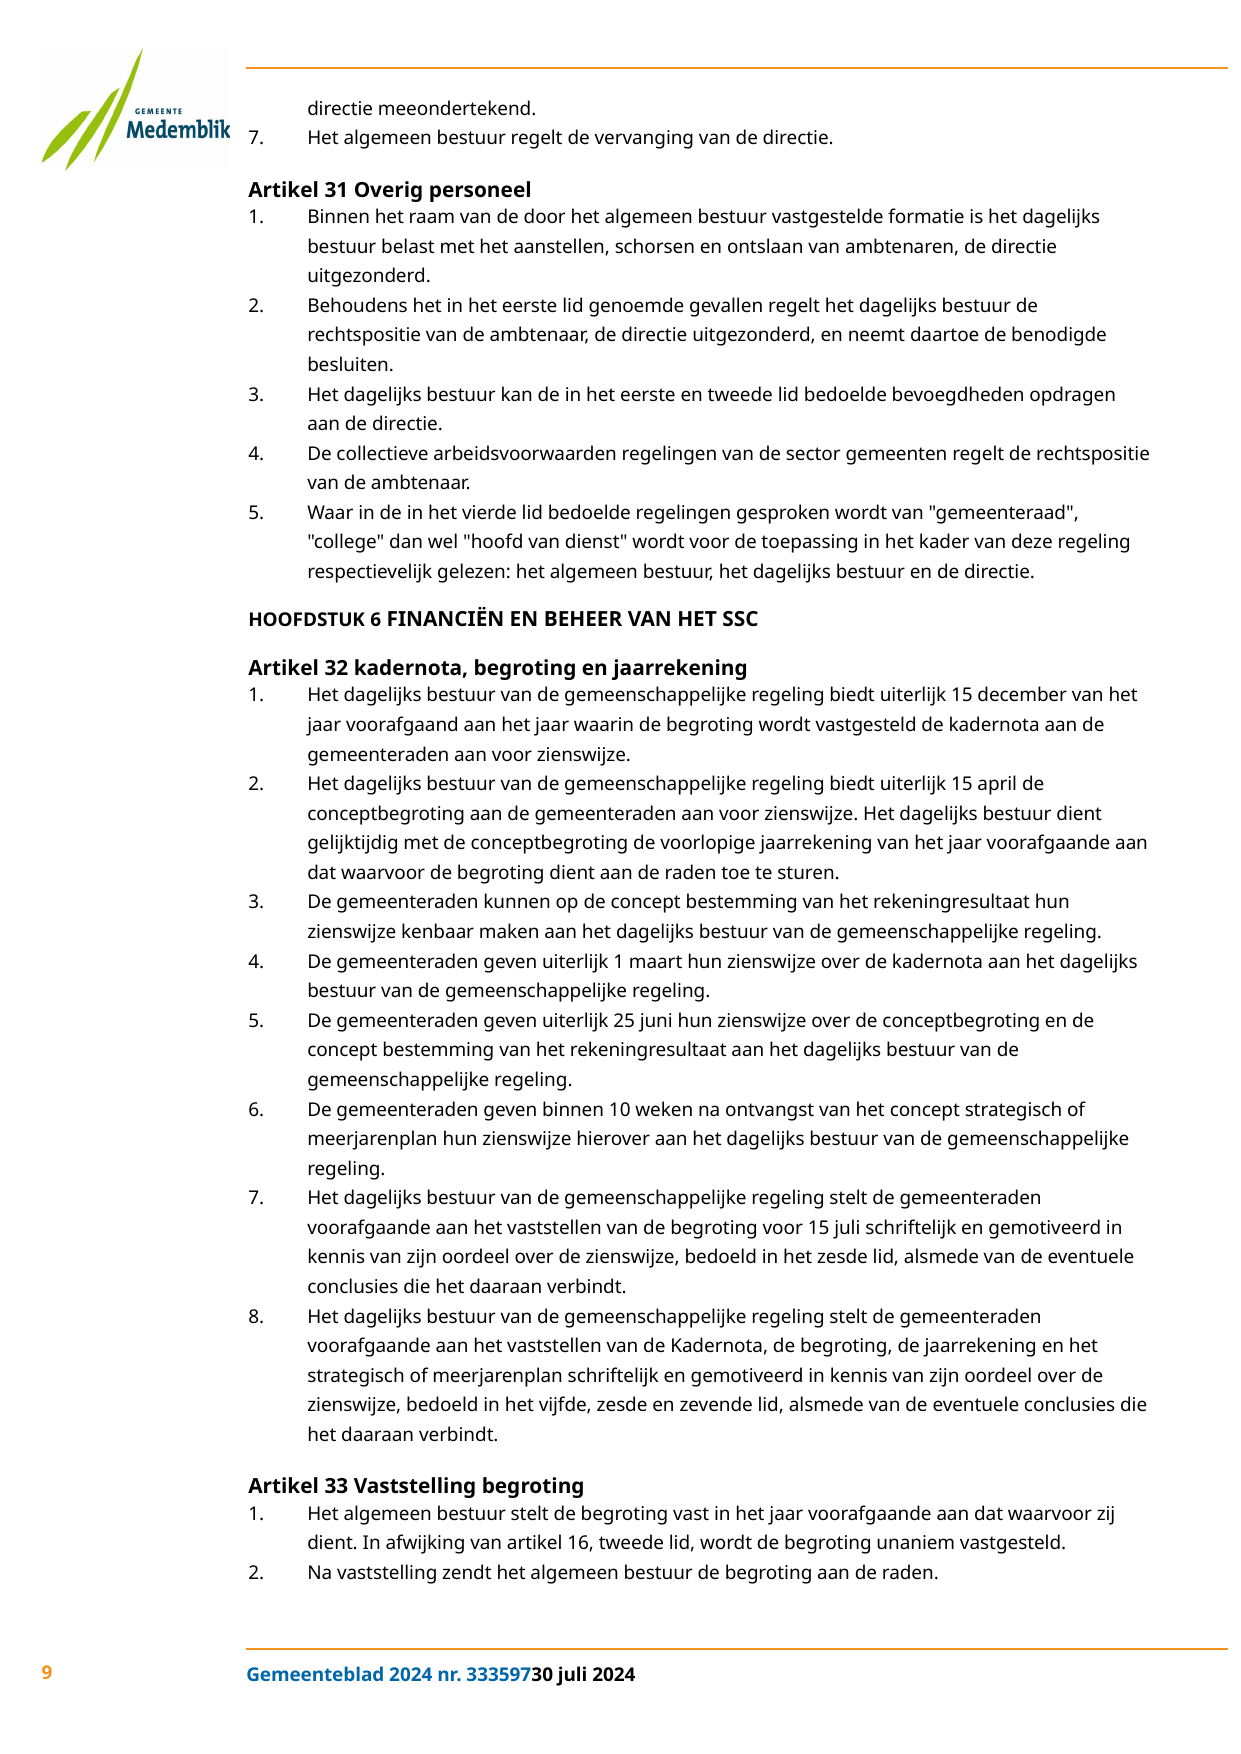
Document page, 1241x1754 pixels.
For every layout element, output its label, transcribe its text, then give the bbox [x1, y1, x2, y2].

list De gemeenteraden geven uiterlijk 25 juni hun zienswijze over de conceptbegroting en de concept bestemming van het rekeningresultaat aan het dagelijks bestuur van de gemeenschappelijke regeling. [248, 1007, 1152, 1092]
list Waar in de in het vierde lid bedoelde regelingen gesproken wordt van "gemeenteraad", "college" dan wel "hoofd van dienst" wordt voor de toepassing in het kader van deze regeling respectievelijk gelezen: het algemeen bestuur, het dagelijks bestuur en de directie. [248, 499, 1152, 584]
list De gemeenteraden geven binnen 10 weken na ontvangst van het concept strategisch of meerjarenplan hun zienswijze hierover aan het dagelijks bestuur van de gemeenschappelijke regeling. [248, 1096, 1152, 1181]
list Het dagelijks bestuur van de gemeenschappelijke regeling biedt uiterlijk 15 april de conceptbegroting aan de gemeenteraden aan voor zienswijze. Het dagelijks bestuur dient gelijktijdig met de conceptbegroting de voorlopige jaarrekening van het jaar voorafgaande aan dat waarvoor de begroting dient aan de raden toe te sturen. [248, 770, 1152, 885]
list Binnen het raam van de door het algemeen bestuur vastgestelde formatie is het dagelijks bestuur belast met het aanstellen, schorsen en ontslaan van ambtenaren, de directie uitgezonderd. [248, 203, 1152, 288]
list directie meeondertekend. [248, 95, 1152, 121]
list Het algemeen bestuur stelt de begroting vast in het jaar voorafgaande aan dat waarvoor zij dient. In afwijking van artikel 16, tweede lid, wordt de begroting unaniem vastgesteld. [248, 1500, 1152, 1555]
list Het dagelijks bestuur kan de in het eerste en tweede lid bedoelde bevoegdheden opdragen aan de directie. [248, 381, 1152, 436]
text Artikel 33 Vaststelling begroting [248, 1472, 1152, 1500]
list De gemeenteraden kunnen op de concept bestemming van het rekeningresultaat hun zienswijze kenbaar maken aan het dagelijks bestuur van de gemeenschappelijke regeling. [248, 889, 1152, 944]
text Artikel 31 Overig personeel [248, 175, 1152, 203]
text Artikel 32 kadernota, begroting en jaarrekening [248, 653, 1152, 682]
list Het dagelijks bestuur van de gemeenschappelijke regeling stelt de gemeenteraden voorafgaande aan het vaststellen van de Kadernota, de begroting, de jaarrekening en het strategisch of meerjarenplan schriftelijk en gemotiveerd in kennis van zijn oordeel over de zienswijze, bedoeld in het vijfde, zesde en zevende lid, alsmede van de eventuele conclusies die het daaraan verbindt. [248, 1303, 1152, 1447]
list Behoudens het in het eerste lid genoemde gevallen regelt het dagelijks bestuur de rechtspositie van de ambtenaar, de directie uitgezonderd, en neemt daartoe de benodigde besluiten. [248, 292, 1152, 377]
list Het dagelijks bestuur van de gemeenschappelijke regeling stelt de gemeenteraden voorafgaande aan het vaststellen van de begroting voor 15 juli schriftelijk en gemotiveerd in kennis van zijn oordeel over de zienswijze, bedoeld in het zesde lid, alsmede van de eventuele conclusies die het daaraan verbindt. [248, 1184, 1152, 1299]
list Na vaststelling zendt het algemeen bestuur de begroting aan de raden. [248, 1559, 1152, 1585]
text HOOFDSTUK 6 FINANCIËN EN BEHEER VAN HET SSC [248, 604, 1152, 632]
list De gemeenteraden geven uiterlijk 1 maart hun zienswijze over de kadernota aan het dagelijks bestuur van de gemeenschappelijke regeling. [248, 948, 1152, 1003]
list Het dagelijks bestuur van de gemeenschappelijke regeling biedt uiterlijk 15 december van het jaar voorafgaand aan het jaar waarin de begroting wordt vastgesteld de kadernota aan de gemeenteraden aan voor zienswijze. [248, 682, 1152, 766]
picture [41, 47, 231, 172]
list Het algemeen bestuur regelt de vervanging van de directie. [248, 124, 1152, 150]
list De collectieve arbeidsvoorwaarden regelingen van de sector gemeenten regelt de rechtspositie van de ambtenaar. [248, 440, 1152, 495]
